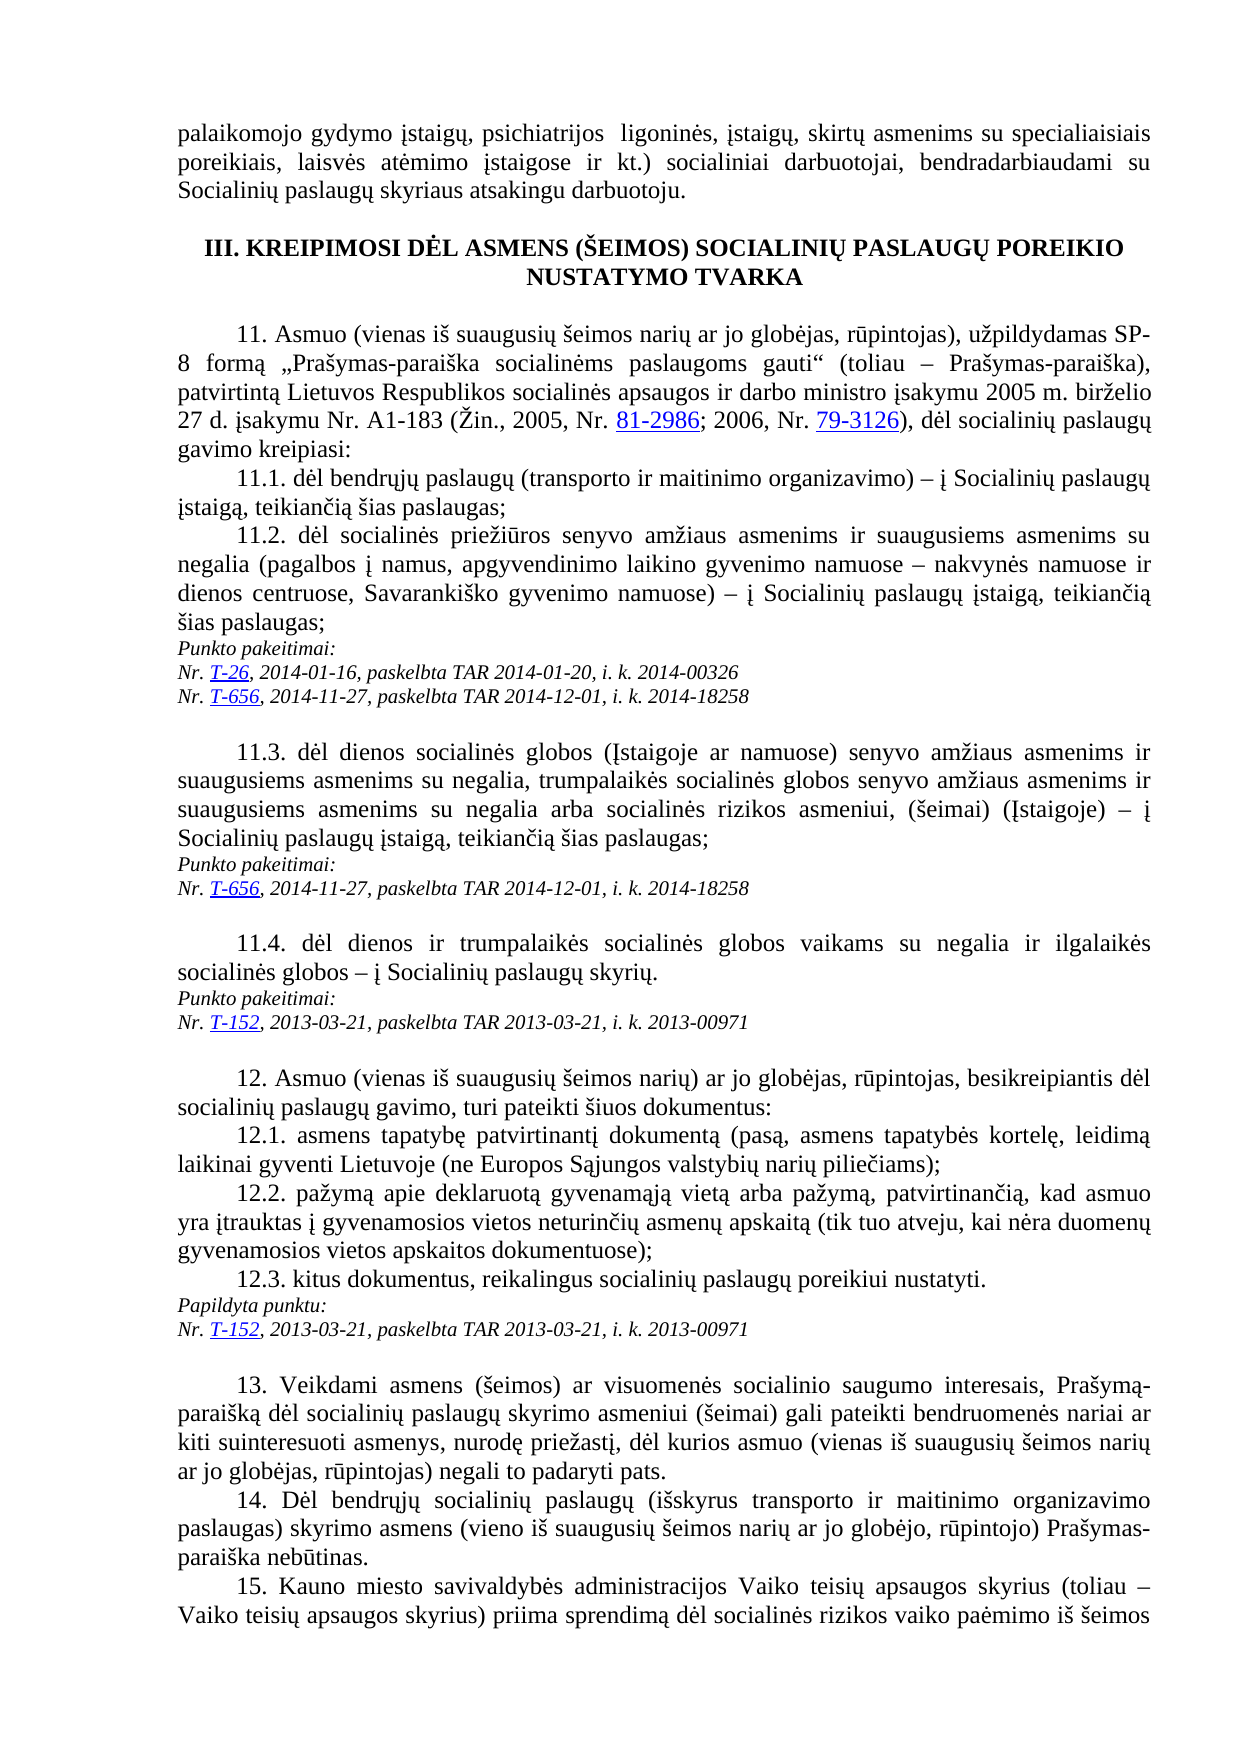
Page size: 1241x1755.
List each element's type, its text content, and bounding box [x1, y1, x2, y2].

text Punkto pakeitimai: [177, 852, 1152, 876]
text Papildyta punktu: [177, 1293, 1152, 1317]
text Nr. T-152, 2013-03-21, paskelbta TAR 2013-03-21, i. k. 2013-00971 [177, 1010, 1152, 1034]
text 12. Asmuo (vienas iš suaugusių šeimos narių) ar jo globėjas, rūpintojas, besikreipiantis dėl socialinių paslaugų gavimo, turi pateikti šiuos dokumentus: [177, 1063, 1152, 1120]
text Nr. T-152, 2013-03-21, paskelbta TAR 2013-03-21, i. k. 2013-00971 [177, 1317, 1152, 1341]
text palaikomojo gydymo įstaigų, psichiatrijos ligoninės, įstaigų, skirtų asmenims su specialiaisiais poreikiais, laisvės atėmimo įstaigose ir kt.) socialiniai darbuotojai, bendradarbiaudami su Socialinių paslaugų skyriaus atsakingu darbuotoju. [177, 118, 1152, 204]
text 12.2. pažymą apie deklaruotą gyvenamąją vietą arba pažymą, patvirtinančią, kad asmuo yra įtrauktas į gyvenamosios vietos neturinčių asmenų apskaitą (tik tuo atveju, kai nėra duomenų gyvenamosios vietos apskaitos dokumentuose); [177, 1178, 1152, 1264]
text 14. Dėl bendrųjų socialinių paslaugų (išskyrus transporto ir maitinimo organizavimo paslaugas) skyrimo asmens (vieno iš suaugusių šeimos narių ar jo globėjo, rūpintojo) Prašymas-paraiška nebūtinas. [177, 1485, 1152, 1571]
text 11.3. dėl dienos socialinės globos (Įstaigoje ar namuose) senyvo amžiaus asmenims ir suaugusiems asmenims su negalia, trumpalaikės socialinės globos senyvo amžiaus asmenims ir suaugusiems asmenims su negalia arba socialinės rizikos asmeniui, (šeimai) (Įstaigoje) – į Socialinių paslaugų įstaigą, teikiančią šias paslaugas; [177, 737, 1152, 852]
text Nr. T-26, 2014-01-16, paskelbta TAR 2014-01-20, i. k. 2014-00326 [177, 660, 1152, 684]
text Punkto pakeitimai: [177, 636, 1152, 660]
text 11.4. dėl dienos ir trumpalaikės socialinės globos vaikams su negalia ir ilgalaikės socialinės globos – į Socialinių paslaugų skyrių. [177, 928, 1152, 986]
text 11.1. dėl bendrųjų paslaugų (transporto ir maitinimo organizavimo) – į Socialinių paslaugų įstaigą, teikiančią šias paslaugas; [177, 463, 1152, 521]
text 12.1. asmens tapatybę patvirtinantį dokumentą (pasą, asmens tapatybės kortelę, leidimą laikinai gyventi Lietuvoje (ne Europos Sąjungos valstybių narių piliečiams); [177, 1120, 1152, 1178]
text Nr. T-656, 2014-11-27, paskelbta TAR 2014-12-01, i. k. 2014-18258 [177, 876, 1152, 900]
text 15. Kauno miesto savivaldybės administracijos Vaiko teisių apsaugos skyrius (toliau – Vaiko teisių apsaugos skyrius) priima sprendimą dėl socialinės rizikos vaiko paėmimo iš šeimos [177, 1571, 1152, 1628]
text Nr. T-656, 2014-11-27, paskelbta TAR 2014-12-01, i. k. 2014-18258 [177, 684, 1152, 708]
text 13. Veikdami asmens (šeimos) ar visuomenės socialinio saugumo interesais, Prašymą-paraišką dėl socialinių paslaugų skyrimo asmeniui (šeimai) gali pateikti bendruomenės nariai ar kiti suinteresuoti asmenys, nurodę priežastį, dėl kurios asmuo (vienas iš suaugusių šeimos narių ar jo globėjas, rūpintojas) negali to padaryti pats. [177, 1370, 1152, 1485]
text 12.3. kitus dokumentus, reikalingus socialinių paslaugų poreikiui nustatyti. [177, 1264, 1152, 1293]
text III. KREIPIMOSI DĖL ASMENS (ŠEIMOS) SOCIALINIŲ PASLAUGŲ POREIKIO NUSTATYMO TVARKA [177, 233, 1152, 291]
text 11. Asmuo (vienas iš suaugusių šeimos narių ar jo globėjas, rūpintojas), užpildydamas SP-8 formą „Prašymas-paraiška socialinėms paslaugoms gauti“ (toliau – Prašymas-paraiška), patvirtintą Lietuvos Respublikos socialinės apsaugos ir darbo ministro įsakymu 2005 m. birželio 27 d. įsakymu Nr. A1-183 (Žin., 2005, Nr. 81-2986; 2006, Nr. 79-3126), dėl socialinių paslaugų gavimo kreipiasi: [177, 319, 1152, 463]
text Punkto pakeitimai: [177, 986, 1152, 1010]
text 11.2. dėl socialinės priežiūros senyvo amžiaus asmenims ir suaugusiems asmenims su negalia (pagalbos į namus, apgyvendinimo laikino gyvenimo namuose – nakvynės namuose ir dienos centruose, Savarankiško gyvenimo namuose) – į Socialinių paslaugų įstaigą, teikiančią šias paslaugas; [177, 521, 1152, 636]
